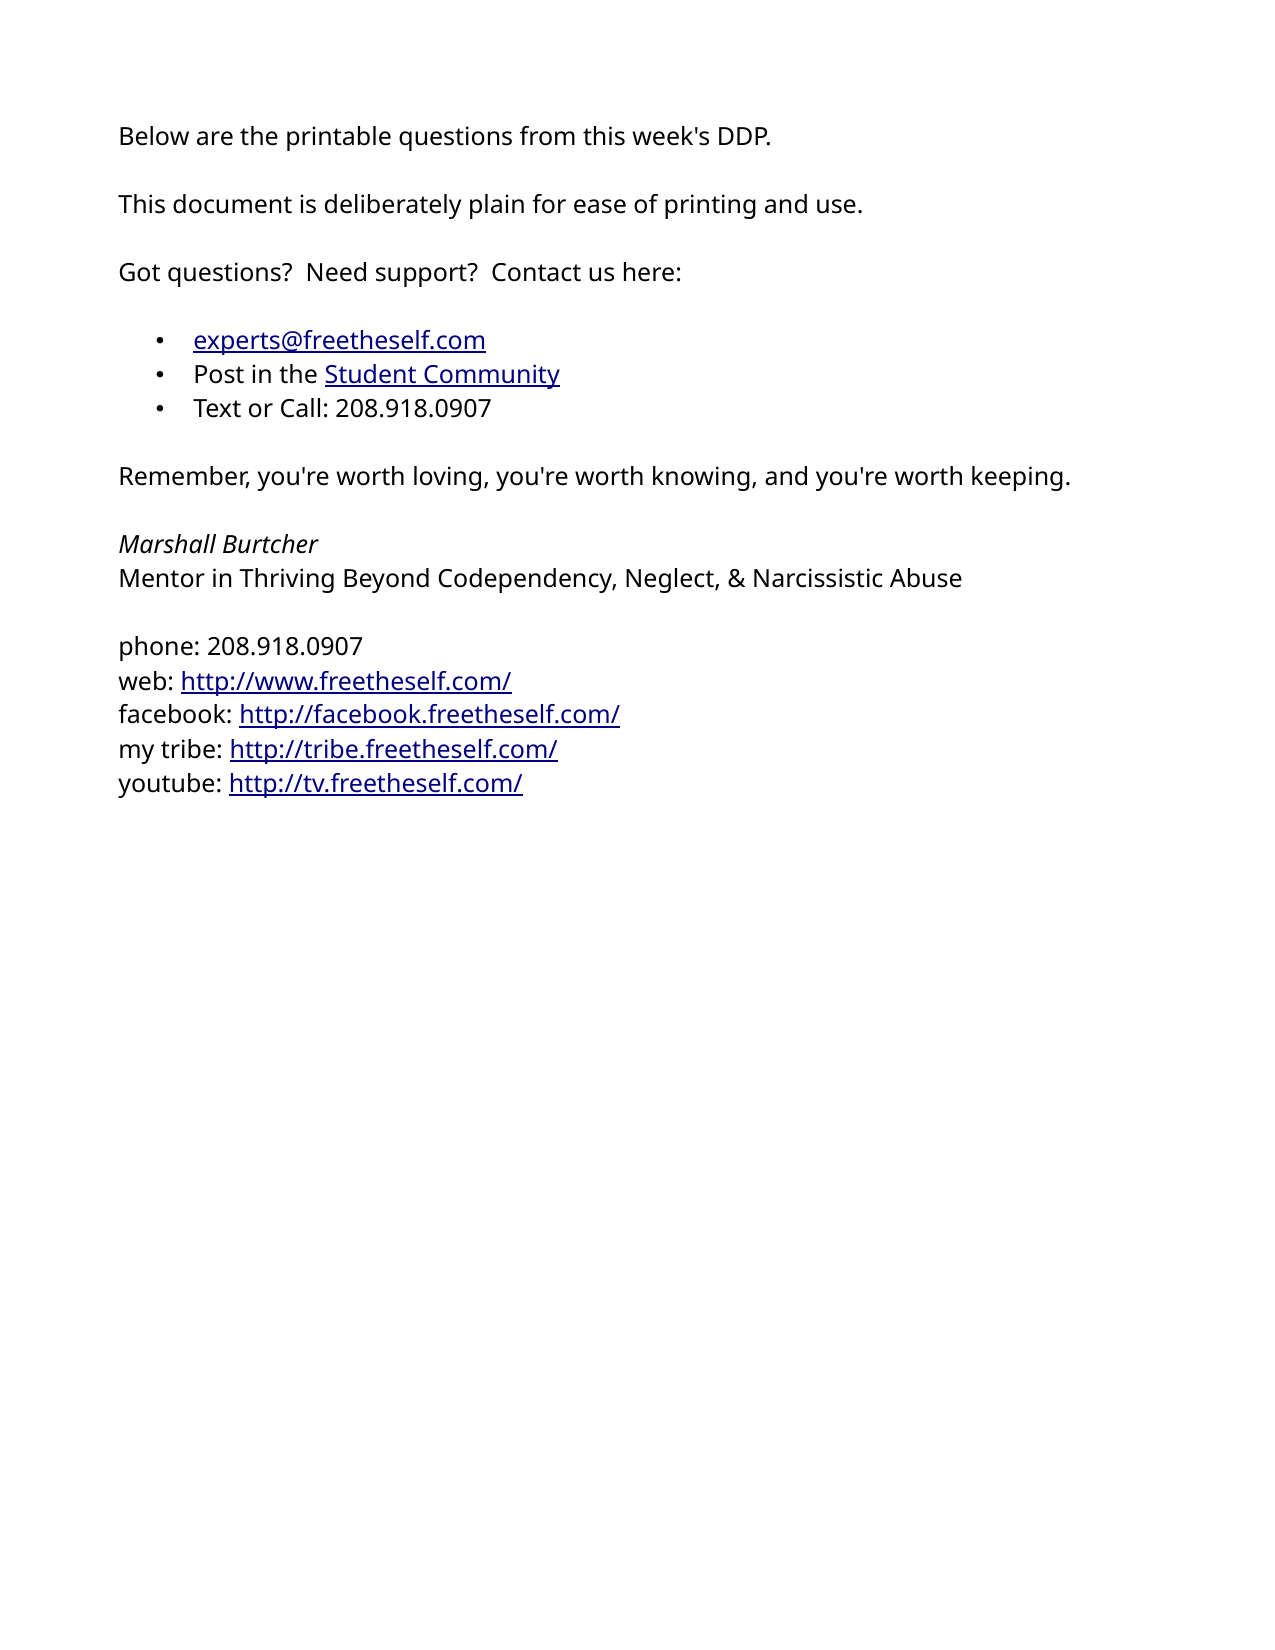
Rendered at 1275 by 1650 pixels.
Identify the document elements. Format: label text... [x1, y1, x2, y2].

text Remember, you're worth loving, you're worth knowing, and you're worth keeping. [118, 459, 1157, 493]
text Below are the printable questions from this week's DDP. [118, 118, 1157, 152]
list Text or Call: 208.918.0907 [156, 391, 1157, 425]
text phone: 208.918.0907 [118, 629, 1157, 663]
text youtube: http://tv.freetheself.com/ [118, 765, 1157, 799]
text Marshall Burtcher [118, 527, 1157, 561]
text facebook: http://facebook.freetheself.com/ [118, 697, 1157, 731]
text Mentor in Thriving Beyond Codependency, Neglect, & Narcissistic Abuse [118, 561, 1157, 595]
text web: http://www.freetheself.com/ [118, 663, 1157, 697]
text Got questions? Need support? Contact us here: [118, 254, 1157, 288]
list experts@freetheself.com [156, 322, 1157, 357]
text my tribe: http://tribe.freetheself.com/ [118, 731, 1157, 765]
list Post in the Student Community [156, 357, 1157, 391]
text This document is deliberately plain for ease of printing and use. [118, 186, 1157, 220]
